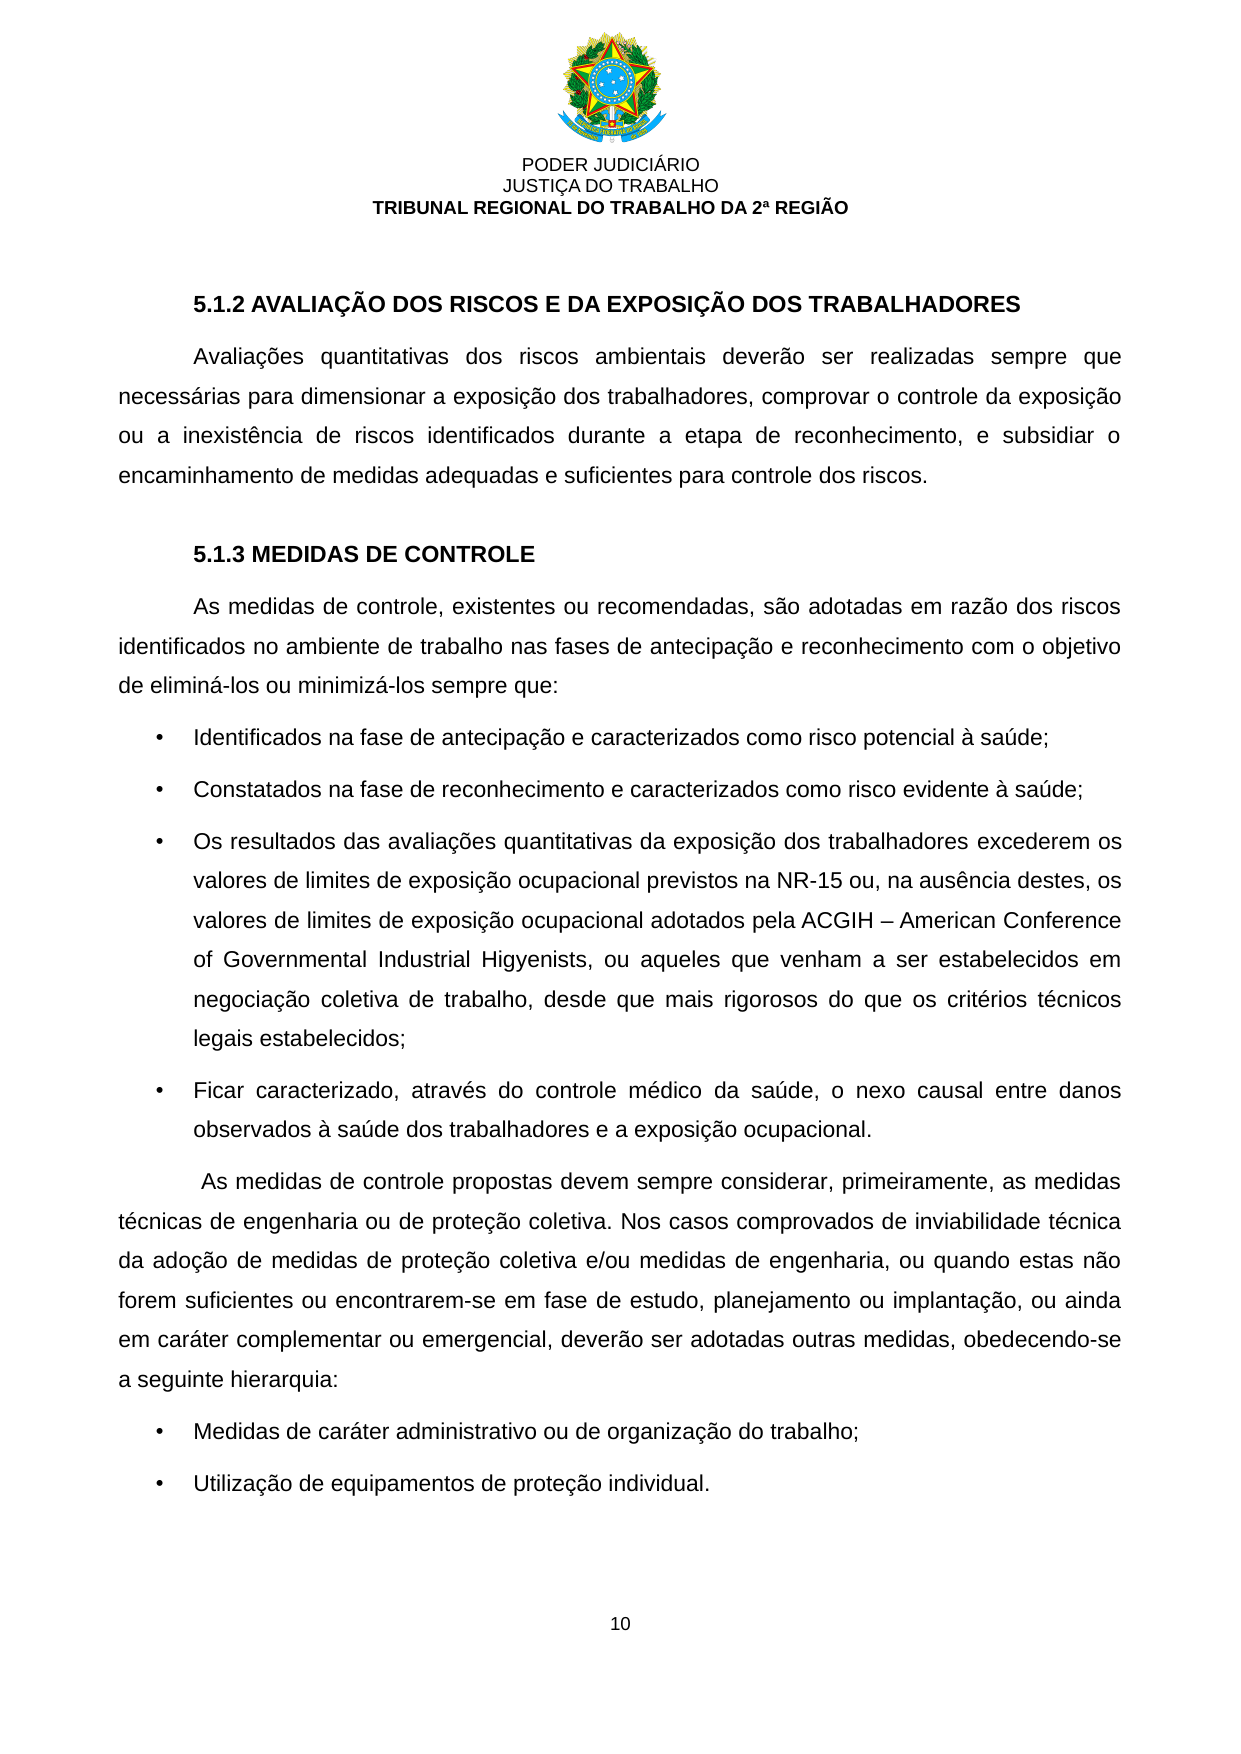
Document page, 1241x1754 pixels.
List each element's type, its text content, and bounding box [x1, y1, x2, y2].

list Constatados na fase de reconhecimento e caracterizados como risco evidente à saúde; [156, 776, 1122, 802]
text Avaliações quantitativas dos riscos ambientais deverão ser realizadas sempre que necessárias para dimensionar a exposição dos trabalhadores, comprovar o controle da exposição ou a inexistência de riscos identificados durante a etapa de reconhecimento, e subsidiar o encaminhamento de medidas adequadas e suficientes para controle dos riscos. [118, 343, 1122, 488]
list Identificados na fase de antecipação e caracterizados como risco potencial à saúde; [156, 724, 1122, 750]
text As medidas de controle, existentes ou recomendadas, são adotadas em razão dos riscos identificados no ambiente de trabalho nas fases de antecipação e reconhecimento com o objetivo de eliminá-los ou minimizá-los sempre que: [118, 593, 1122, 698]
subtitle 5.1.2 AVALIAÇÃO DOS RISCOS E DA EXPOSIÇÃO DOS TRABALHADORES [118, 291, 1122, 317]
list Medidas de caráter administrativo ou de organização do trabalho; [156, 1418, 1122, 1444]
list Ficar caracterizado, através do controle médico da saúde, o nexo causal entre danos observados à saúde dos trabalhadores e a exposição ocupacional. [156, 1077, 1122, 1143]
text As medidas de controle propostas devem sempre considerar, primeiramente, as medidas técnicas de engenharia ou de proteção coletiva. Nos casos comprovados de inviabilidade técnica da adoção de medidas de proteção coletiva e/ou medidas de engenharia, ou quando estas não forem suficientes ou encontrarem-se em fase de estudo, planejamento ou implantação, ou ainda em caráter complementar ou emergencial, deverão ser adotadas outras medidas, obedecendo-se a seguinte hierarquia: [118, 1168, 1122, 1392]
list Os resultados das avaliações quantitativas da exposição dos trabalhadores excederem os valores de limites de exposição ocupacional previstos na NR-15 ou, na ausência destes, os valores de limites de exposição ocupacional adotados pela ACGIH – American Conference of Governmental Industrial Higyenists, ou aqueles que venham a ser estabelecidos em negociação coletiva de trabalho, desde que mais rigorosos do que os critérios técnicos legais estabelecidos; [156, 828, 1122, 1051]
list Utilização de equipamentos de proteção individual. [156, 1469, 1122, 1496]
subtitle 5.1.3 MEDIDAS DE CONTROLE [118, 541, 1122, 567]
